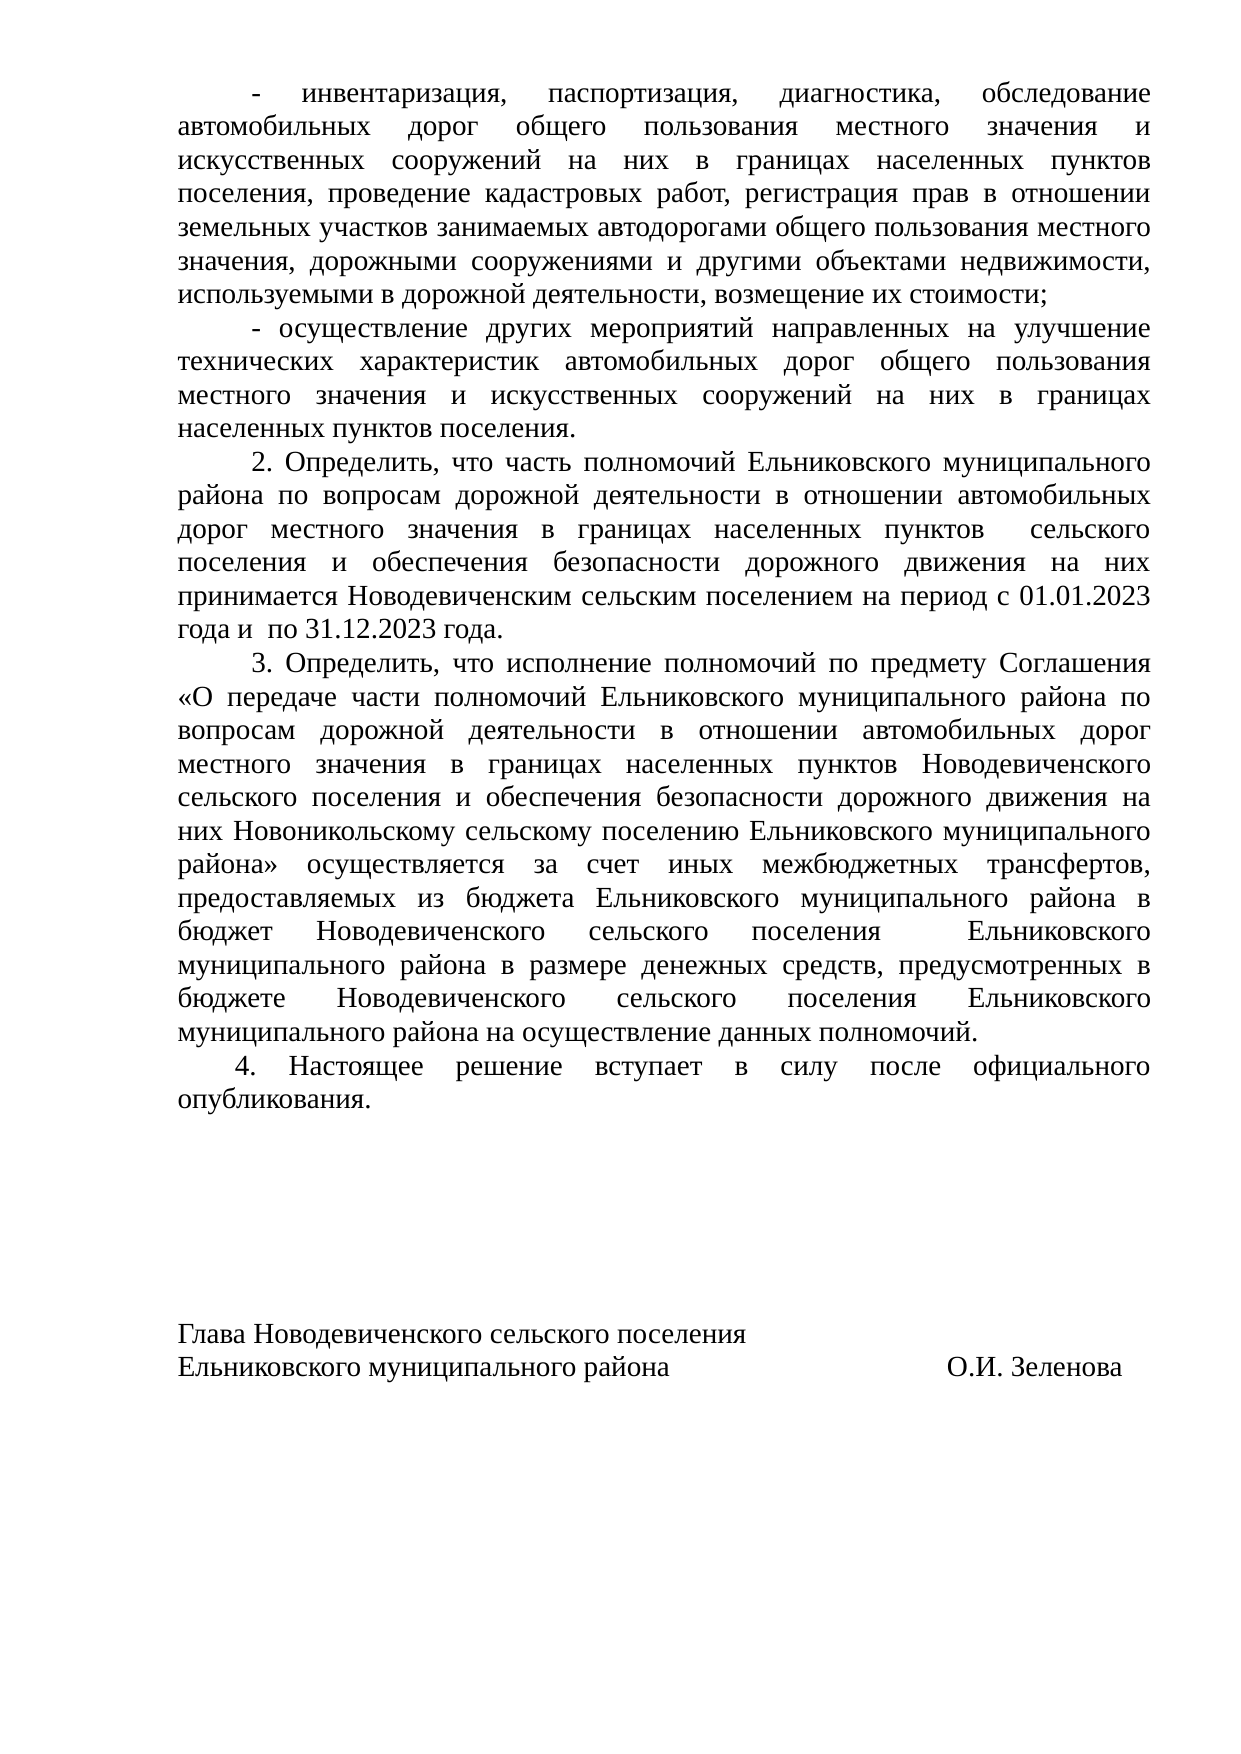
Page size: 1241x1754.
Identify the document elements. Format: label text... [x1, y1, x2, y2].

text 3. Определить, что исполнение полномочий по предмету Соглашения «О передаче части полномочий Ельниковского муниципального района по вопросам дорожной деятельности в отношении автомобильных дорог местного значения в границах населенных пунктов Новодевиченского сельского поселения и обеспечения безопасности дорожного движения на них Новоникольскому сельскому поселению Ельниковского муниципального района» осуществляется за счет иных межбюджетных трансфертов, предоставляемых из бюджета Ельниковского муниципального района в бюджет Новодевиченского сельского поселения Ельниковского муниципального района в размере денежных средств, предусмотренных в бюджете Новодевиченского сельского поселения Ельниковского муниципального района на осуществление данных полномочий. [177, 645, 1152, 1048]
text - инвентаризация, паспортизация, диагностика, обследование автомобильных дорог общего пользования местного значения и искусственных сооружений на них в границах населенных пунктов поселения, проведение кадастровых работ, регистрация прав в отношении земельных участков занимаемых автодорогами общего пользования местного значения, дорожными сооружениями и другими объектами недвижимости, используемыми в дорожной деятельности, возмещение их стоимости; [177, 75, 1152, 310]
text 2. Определить, что часть полномочий Ельниковского муниципального района по вопросам дорожной деятельности в отношении автомобильных дорог местного значения в границах населенных пунктов сельского поселения и обеспечения безопасности дорожного движения на них принимается Новодевиченским сельским поселением на период с 01.01.2023 года и по 31.12.2023 года. [177, 444, 1152, 645]
text Ельниковского муниципального района О.И. Зеленова [177, 1349, 1152, 1383]
text - осуществление других мероприятий направленных на улучшение технических характеристик автомобильных дорог общего пользования местного значения и искусственных сооружений на них в границах населенных пунктов поселения. [177, 310, 1152, 444]
text 4. Настоящее решение вступает в силу после официального опубликования. [177, 1048, 1152, 1115]
text Глава Новодевиченского сельского поселения [177, 1316, 1152, 1349]
